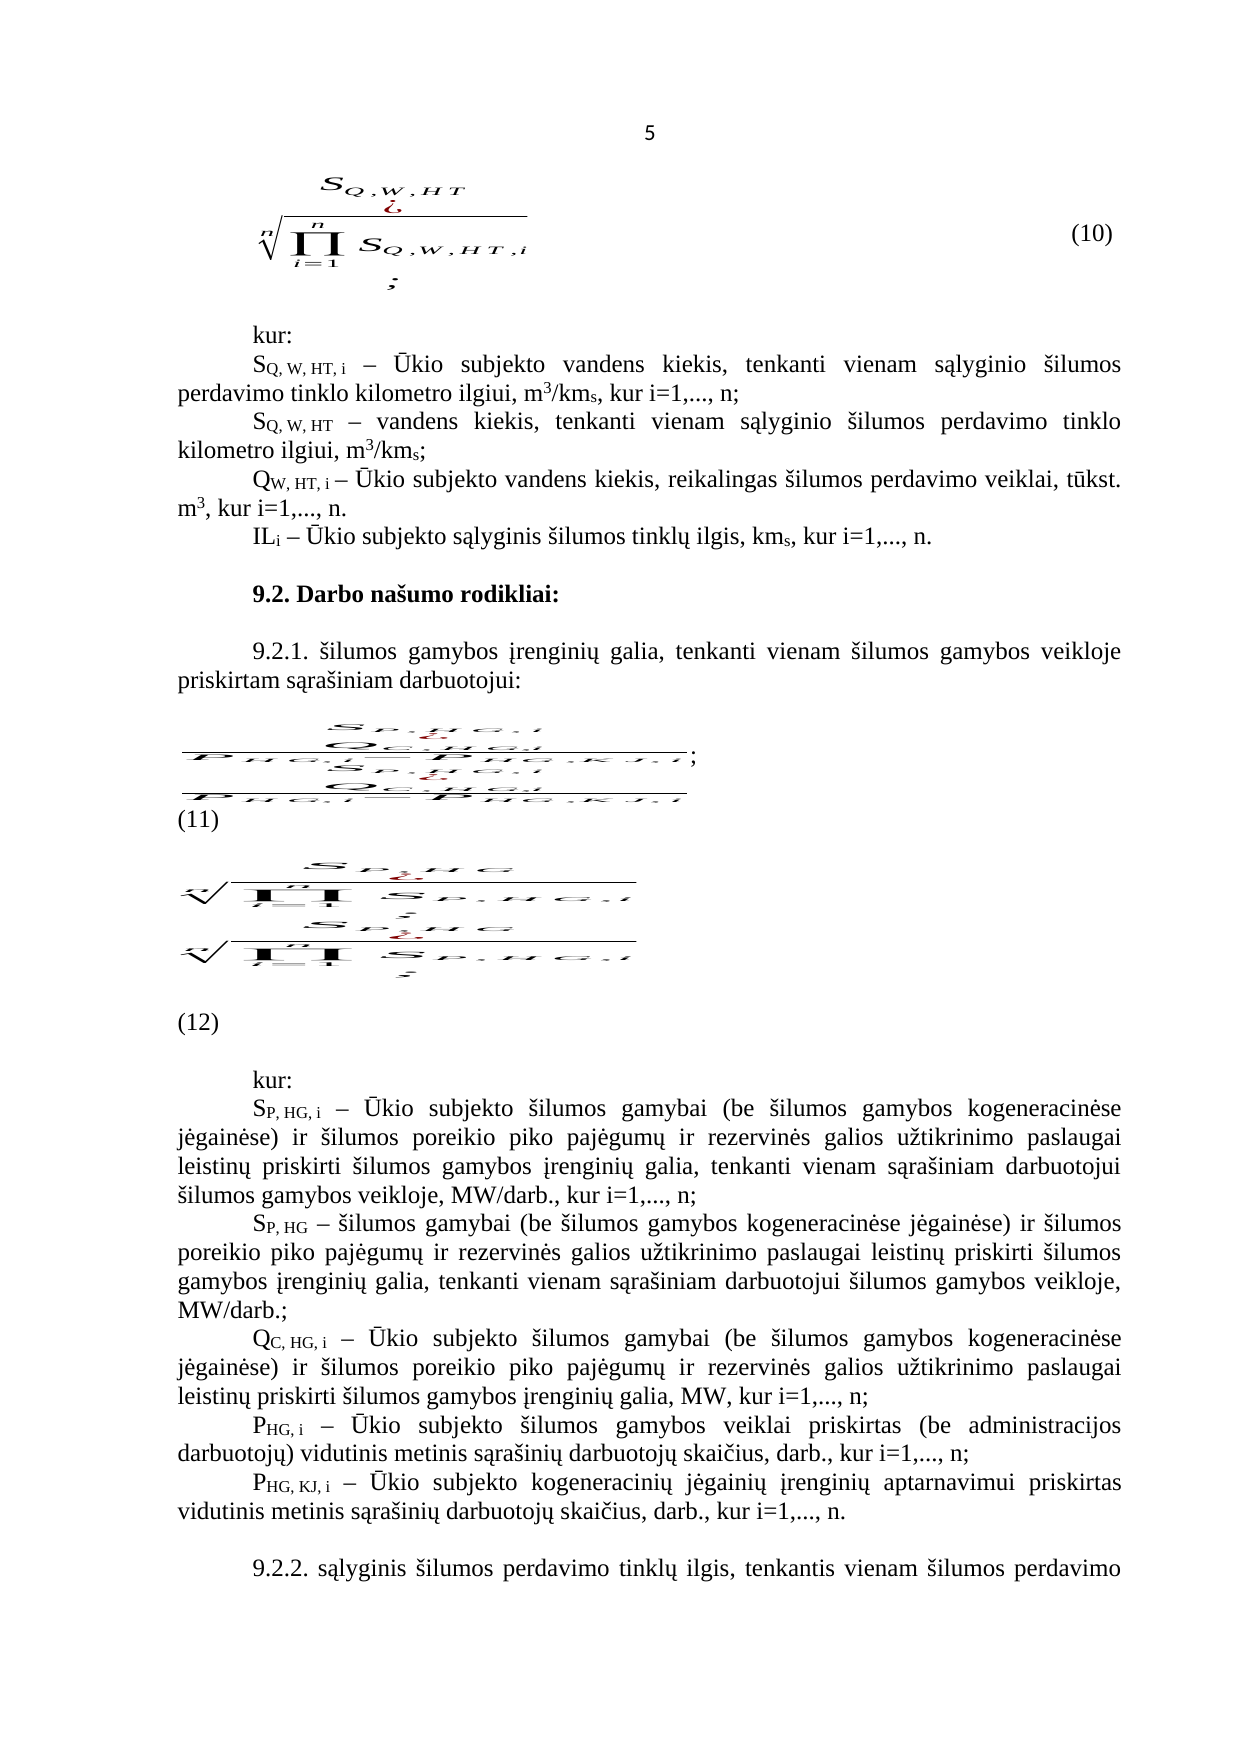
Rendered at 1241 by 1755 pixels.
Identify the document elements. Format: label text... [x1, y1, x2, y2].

text SQ, W, HT, i – Ūkio subjekto vandens kiekis, tenkanti vienam sąlyginio šilumos perdavimo tinklo kilometro ilgiui, m3/kms, kur i=1,..., n; [177, 349, 1122, 406]
text SP, HG – šilumos gamybai (be šilumos gamybos kogeneracinėse jėgainėse) ir šilumos poreikio piko pajėgumų ir rezervinės galios užtikrinimo paslaugai leistinų priskirti šilumos gamybos įrenginių galia, tenkanti vienam sąrašiniam darbuotojui šilumos gamybos veikloje, MW/darb.; [177, 1208, 1122, 1323]
text (12) [177, 861, 1122, 1036]
table_cell (10) [1050, 174, 1133, 291]
text 9.2. Darbo našumo rodikliai: [177, 579, 1122, 608]
table_cell [166, 174, 246, 291]
text 9.2.2. sąlyginis šilumos perdavimo tinklų ilgis, tenkantis vienam šilumos perdavimo [177, 1553, 1122, 1582]
text QW, HT, i – Ūkio subjekto vandens kiekis, reikalingas šilumos perdavimo veiklai, tūkst. m3, kur i=1,..., n. [177, 464, 1122, 521]
text 9.2.1. šilumos gamybos įrenginių galia, tenkanti vienam šilumos gamybos veikloje priskirtam sąrašiniam darbuotojui: [177, 636, 1122, 694]
text kur: [177, 1065, 1122, 1093]
text PHG, KJ, i – Ūkio subjekto kogeneracinių jėgainių įrenginių aptarnavimui priskirtas vidutinis metinis sąrašinių darbuotojų skaičius, darb., kur i=1,..., n. [177, 1467, 1122, 1525]
text QC, HG, i – Ūkio subjekto šilumos gamybai (be šilumos gamybos kogeneracinėse jėgainėse) ir šilumos poreikio piko pajėgumų ir rezervinės galios užtikrinimo paslaugai leistinų priskirti šilumos gamybos įrenginių galia, MW, kur i=1,..., n; [177, 1323, 1122, 1410]
text kur: [177, 320, 1122, 349]
text SP, HG, i – Ūkio subjekto šilumos gamybai (be šilumos gamybos kogeneracinėse jėgainėse) ir šilumos poreikio piko pajėgumų ir rezervinės galios užtikrinimo paslaugai leistinų priskirti šilumos gamybos įrenginių galia, tenkanti vienam sąrašiniam darbuotojui šilumos gamybos veikloje, MW/darb., kur i=1,..., n; [177, 1093, 1122, 1208]
text SQ, W, HT – vandens kiekis, tenkanti vienam sąlyginio šilumos perdavimo tinklo kilometro ilgiui, m3/kms; [177, 406, 1122, 464]
text ; (11) [177, 723, 1122, 833]
table_cell [246, 174, 1050, 291]
text ILi – Ūkio subjekto sąlyginis šilumos tinklų ilgis, kms, kur i=1,..., n. [177, 521, 1122, 550]
text PHG, i – Ūkio subjekto šilumos gamybos veiklai priskirtas (be administracijos darbuotojų) vidutinis metinis sąrašinių darbuotojų skaičius, darb., kur i=1,..., n; [177, 1410, 1122, 1467]
